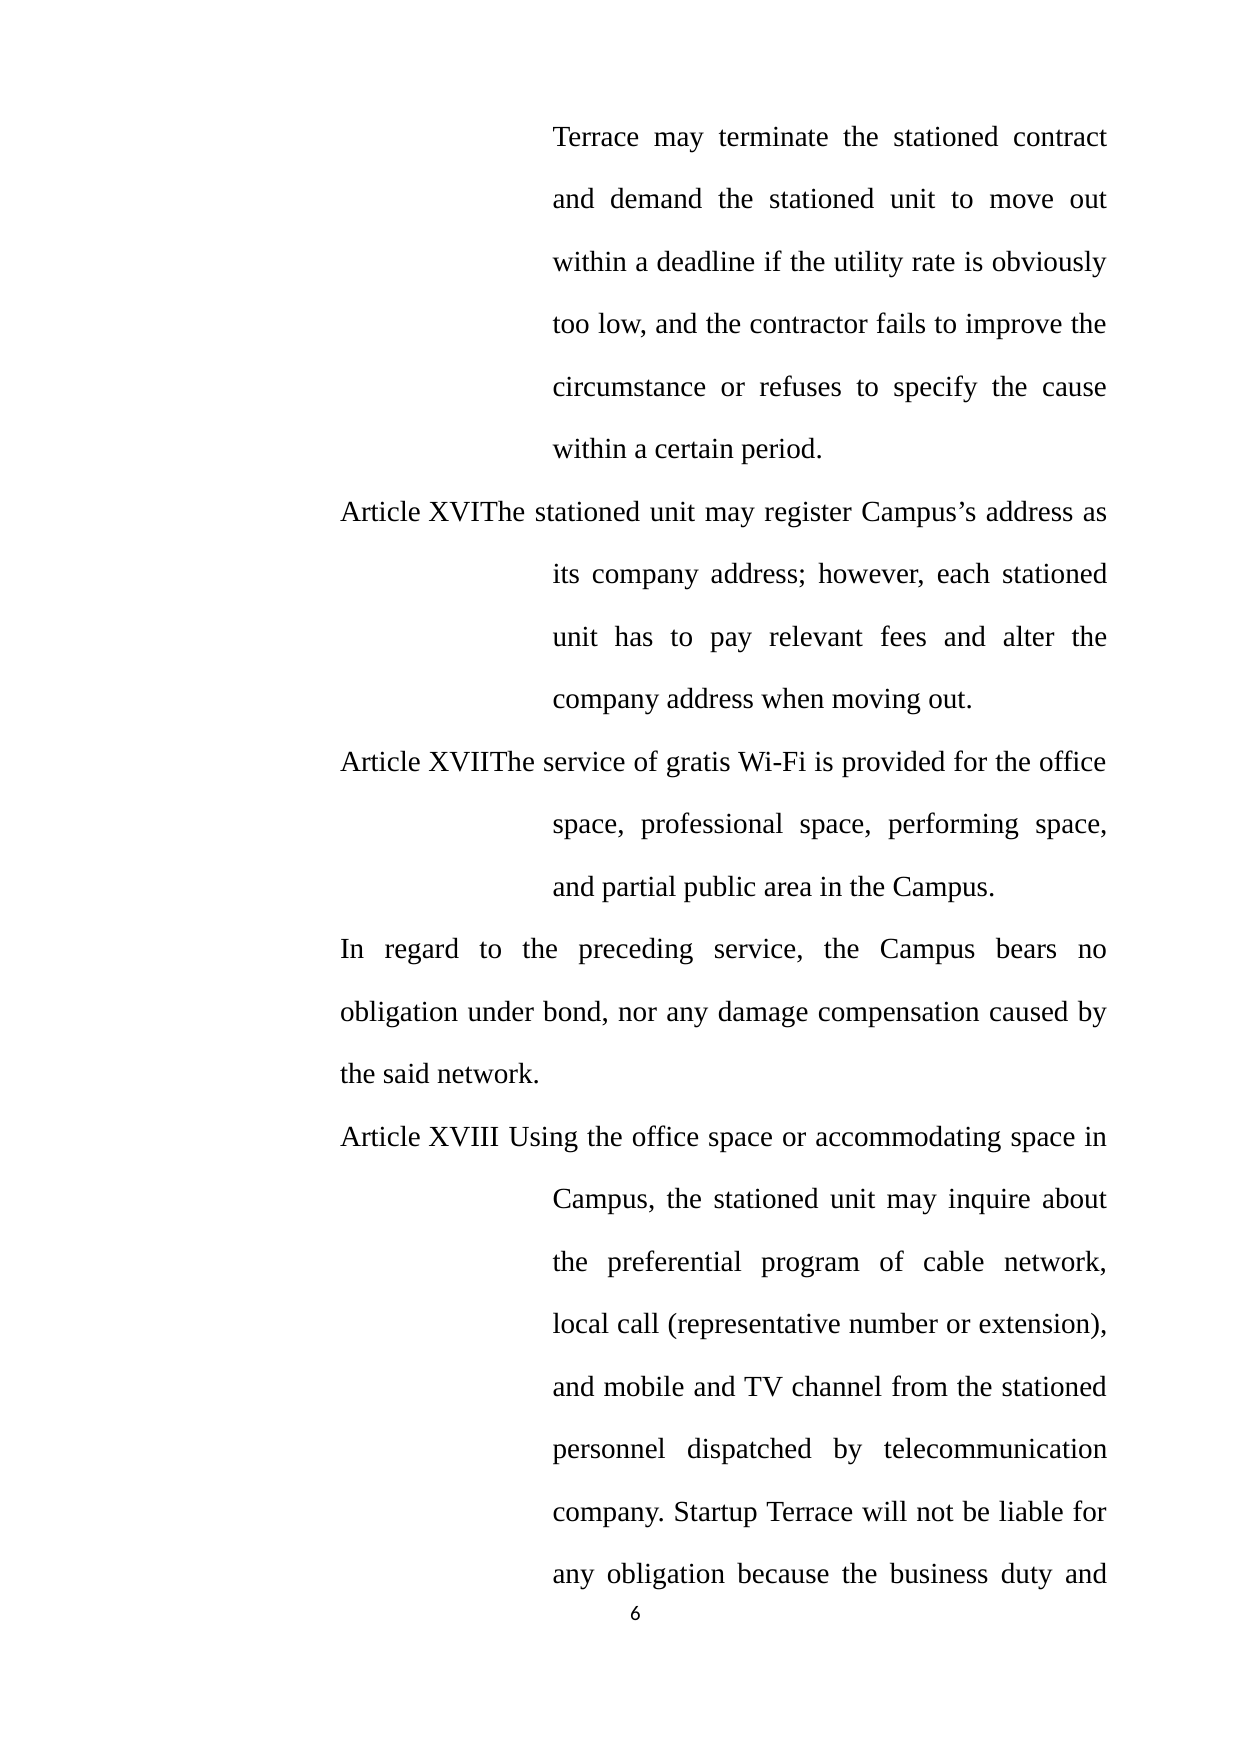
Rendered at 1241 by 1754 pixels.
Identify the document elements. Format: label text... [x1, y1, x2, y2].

list The service of gratis Wi-Fi is provided for the office space, professional space, performing space, and partial public area in the Campus. [340, 719, 1107, 907]
list Terrace may terminate the stationed contract and demand the stationed unit to move out within a deadline if the utility rate is obviously too low, and the contractor fails to improve the circumstance or refuses to specify the cause within a certain period. [340, 94, 1107, 469]
list Using the office space or accommodating space in Campus, the stationed unit may inquire about the preferential program of cable network, local call (representative number or extension), and mobile and TV channel from the stationed personnel dispatched by telecommunication company. Startup Terrace will not be liable for any obligation because the business duty and [340, 1094, 1107, 1594]
list The stationed unit may register Campus’s address as its company address; however, each stationed unit has to pay relevant fees and alter the company address when moving out. [340, 469, 1107, 719]
text In regard to the preceding service, the Campus bears no obligation under bond, nor any damage compensation caused by the said network. [340, 907, 1107, 1094]
